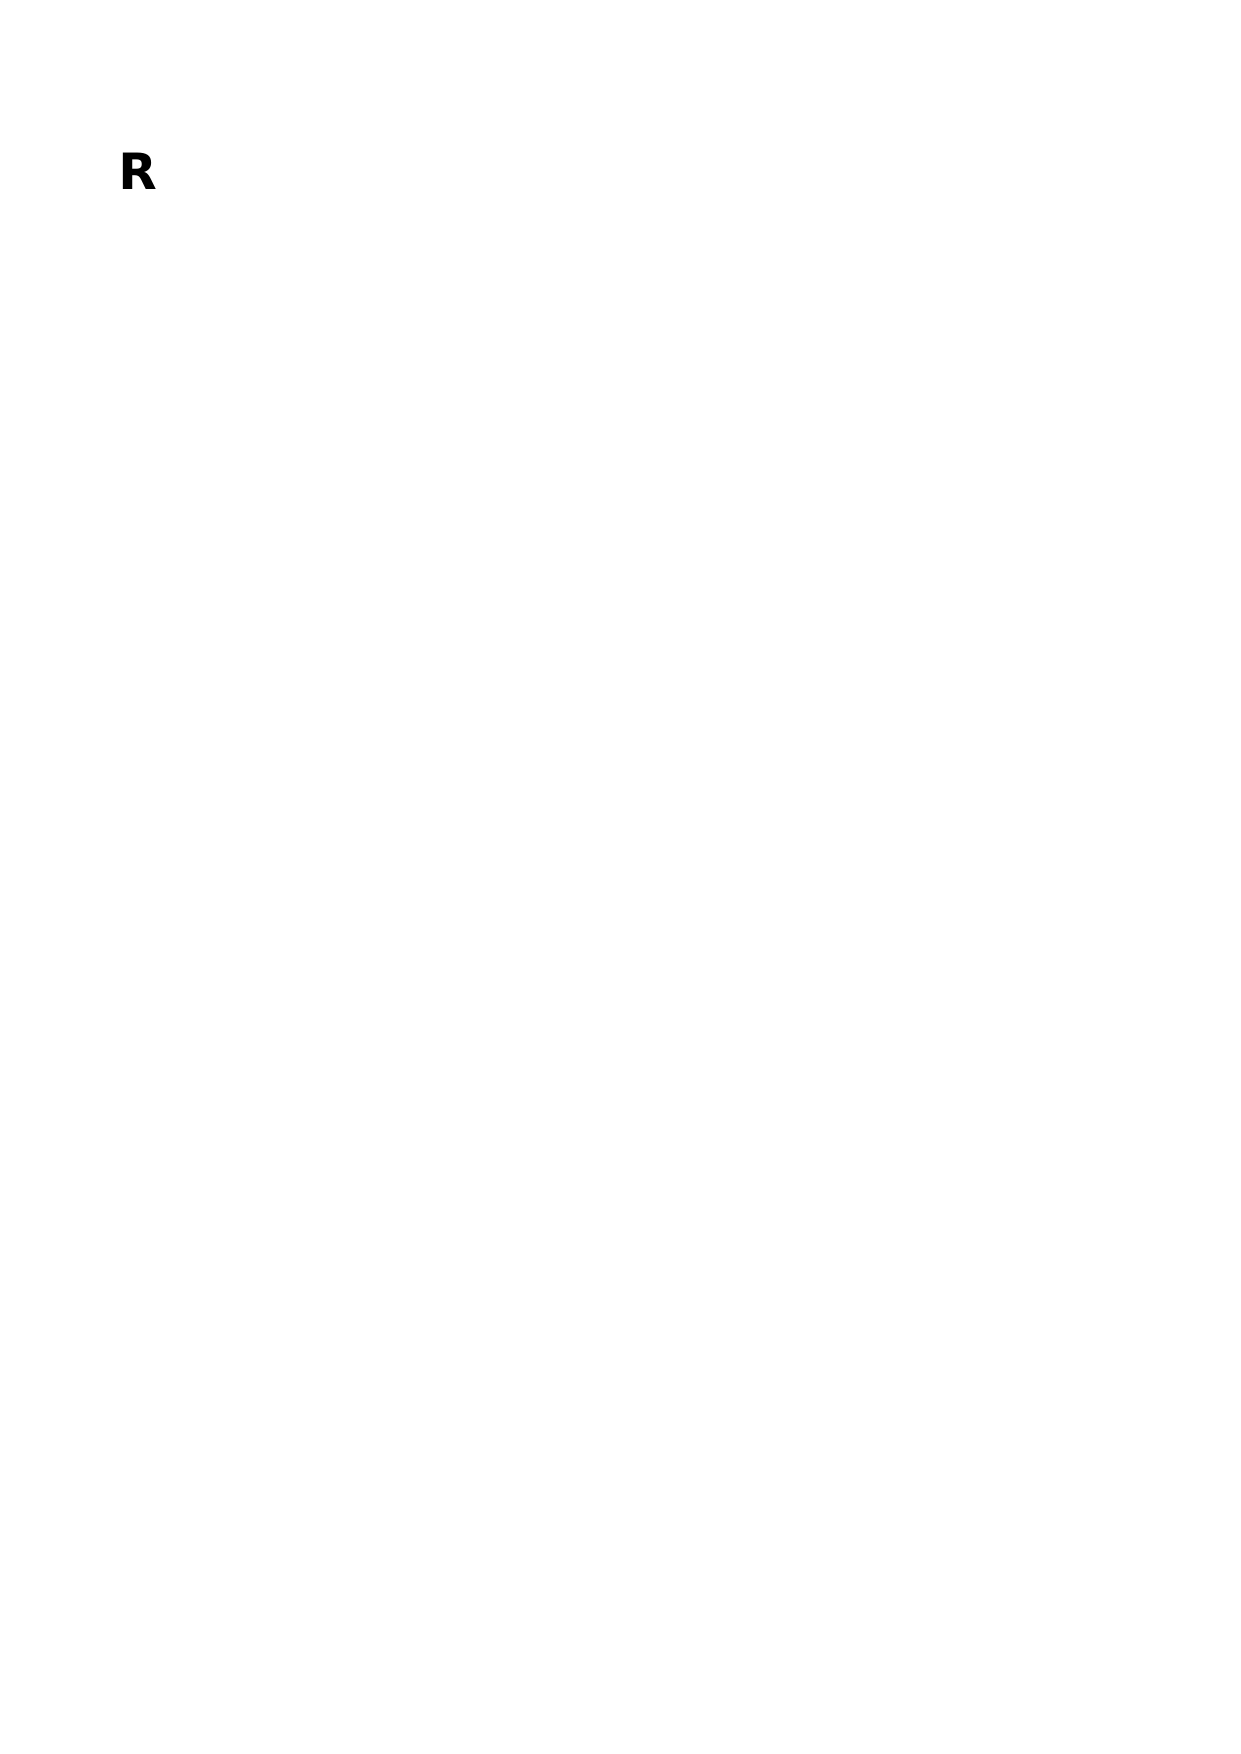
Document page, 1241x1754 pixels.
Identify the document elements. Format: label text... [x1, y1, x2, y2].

subtitle R [118, 143, 1122, 201]
